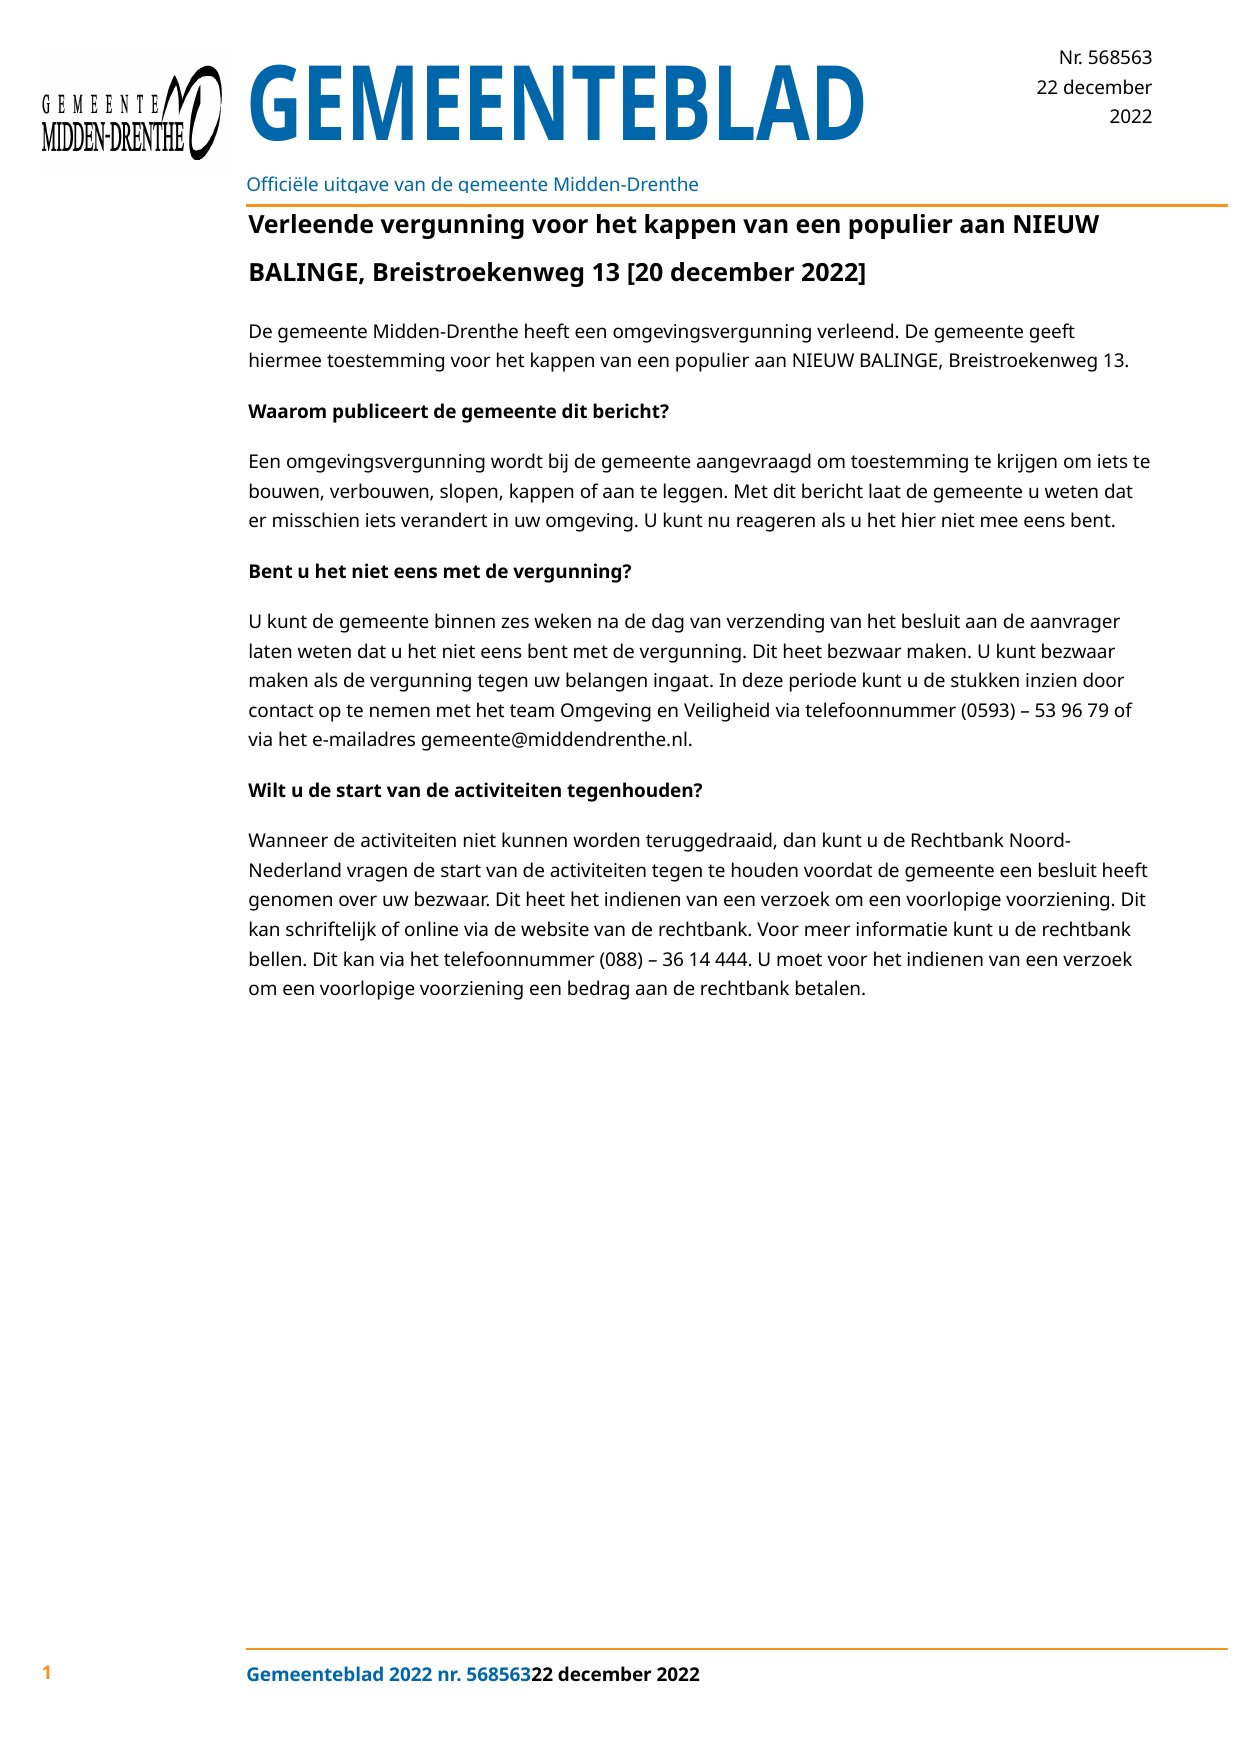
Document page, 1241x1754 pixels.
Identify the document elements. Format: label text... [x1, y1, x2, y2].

text Waarom publiceert de gemeente dit bericht? [248, 398, 1152, 424]
text Verleende vergunning voor het kappen van een populier aan NIEUW BALINGE, Breistroekenweg 13 [20 december 2022] [248, 207, 1152, 288]
text U kunt de gemeente binnen zes weken na de dag van verzending van het besluit aan de aanvrager laten weten dat u het niet eens bent met de vergunning. Dit heet bezwaar maken. U kunt bezwaar maken als de vergunning tegen uw belangen ingaat. In deze periode kunt u de stukken inzien door contact op te nemen met het team Omgeving en Veiligheid via telefoonnummer (0593) – 53 96 79 of via het e-mailadres gemeente@middendrenthe.nl. [248, 608, 1152, 752]
text Bent u het niet eens met de vergunning? [248, 558, 1152, 584]
text Een omgevingsvergunning wordt bij de gemeente aangevraagd om toestemming te krijgen om iets te bouwen, verbouwen, slopen, kappen of aan te leggen. Met dit bericht laat de gemeente u weten dat er misschien iets verandert in uw omgeving. U kunt nu reageren als u het hier niet mee eens bent. [248, 448, 1152, 533]
text Wilt u de start van de activiteiten tegenhouden? [248, 777, 1152, 803]
text De gemeente Midden-Drenthe heeft een omgevingsvergunning verleend. De gemeente geeft hiermee toestemming voor het kappen van een populier aan NIEUW BALINGE, Breistroekenweg 13. [248, 318, 1152, 373]
text Wanneer de activiteiten niet kunnen worden teruggedraaid, dan kunt u de Rechtbank Noord-Nederland vragen de start van de activiteiten tegen te houden voordat de gemeente een besluit heeft genomen over uw bezwaar. Dit heet het indienen van een verzoek om een voorlopige voorziening. Dit kan schriftelijk of online via de website van de rechtbank. Voor meer informatie kunt u de rechtbank bellen. Dit kan via het telefoonnummer (088) – 36 14 444. U moet voor het indienen van een verzoek om een voorlopige voorziening een bedrag aan de rechtbank betalen. [248, 827, 1152, 1001]
picture [41, 47, 231, 172]
